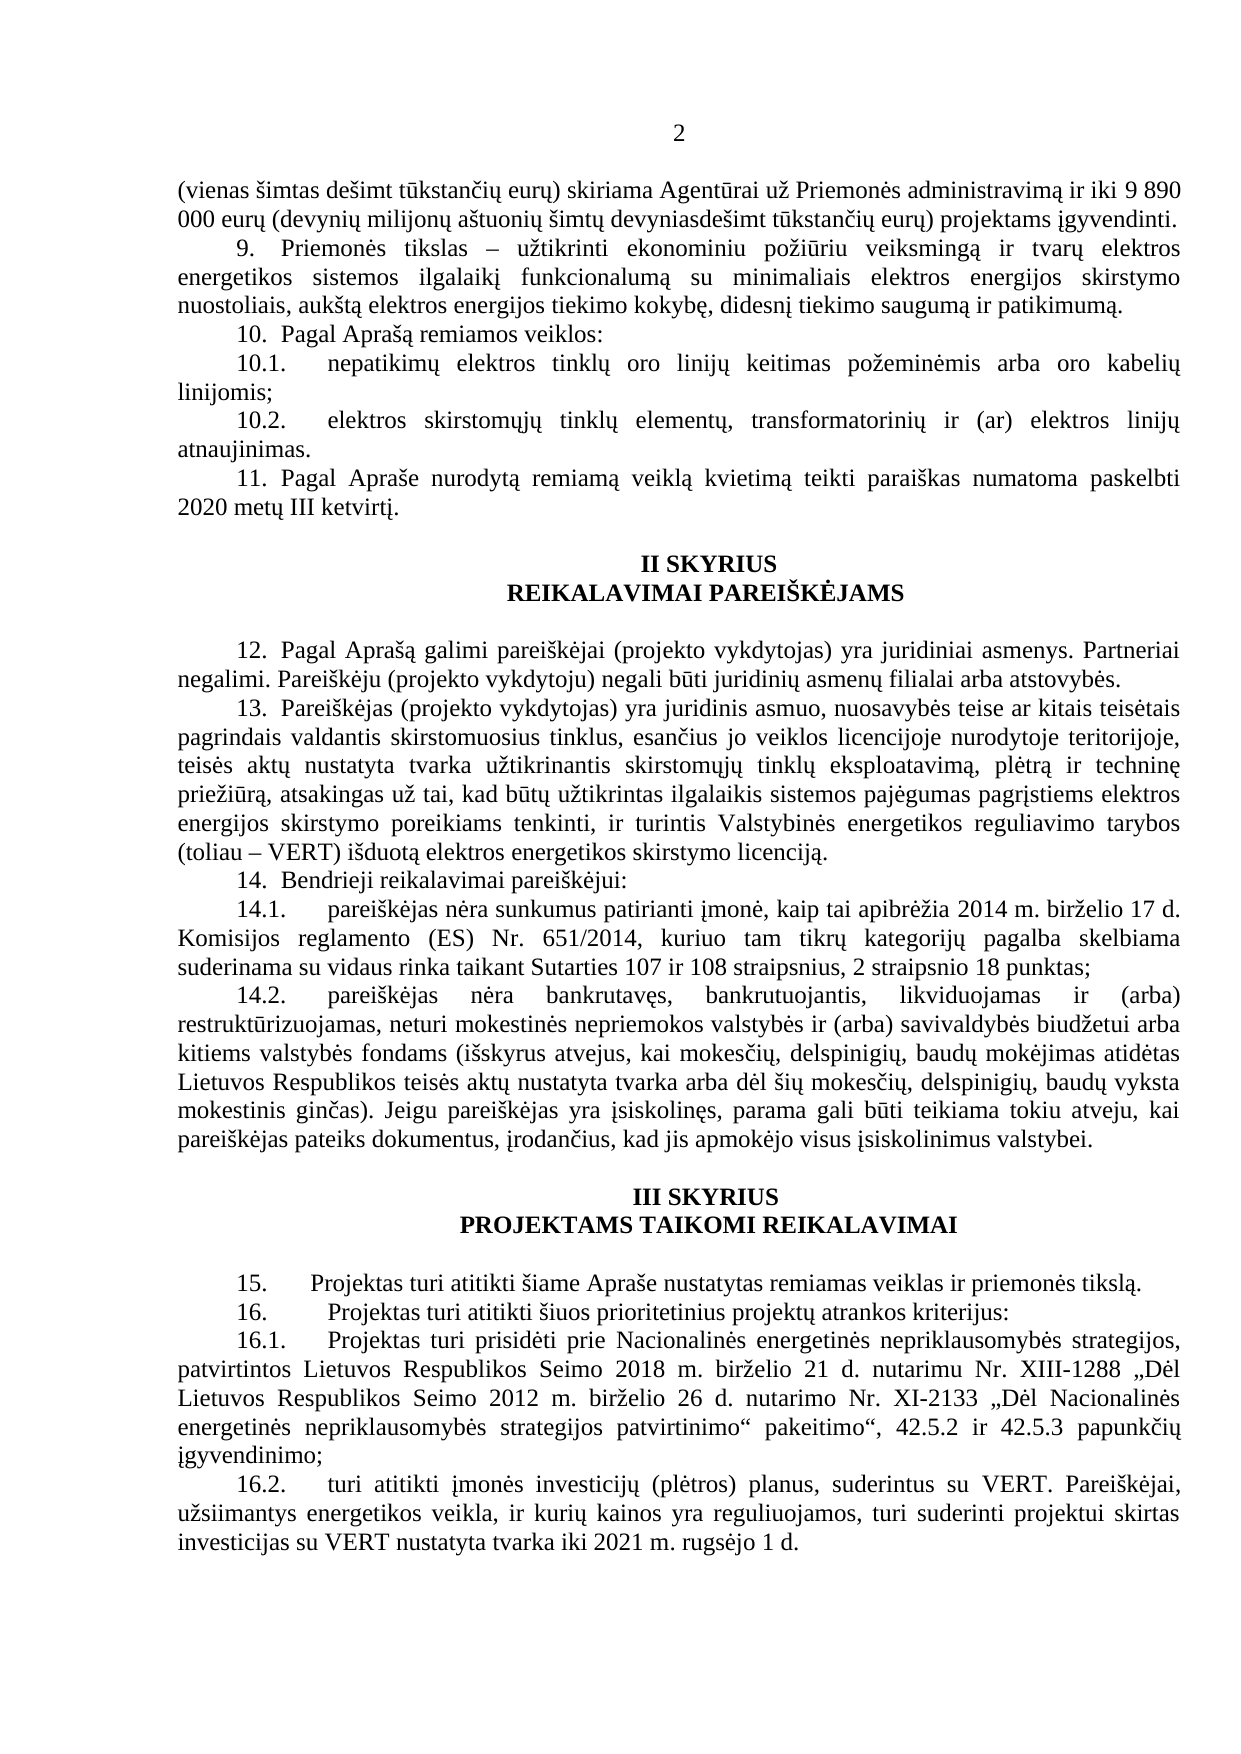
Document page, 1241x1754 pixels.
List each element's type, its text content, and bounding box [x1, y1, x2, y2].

text II sKYRIUS [236, 549, 1181, 578]
text 10.1. nepatikimų elektros tinklų oro linijų keitimas požeminėmis arba oro kabelių linijomis; [177, 348, 1181, 406]
text 13. Pareiškėjas (projekto vykdytojas) yra juridinis asmuo, nuosavybės teise ar kitais teisėtais pagrindais valdantis skirstomuosius tinklus, esančius jo veiklos licencijoje nurodytoje teritorijoje, teisės aktų nustatyta tvarka užtikrinantis skirstomųjų tinklų eksploatavimą, plėtrą ir techninę priežiūrą, atsakingas už tai, kad būtų užtikrintas ilgalaikis sistemos pajėgumas pagrįstiems elektros energijos skirstymo poreikiams tenkinti, ir turintis Valstybinės energetikos reguliavimo tarybos (toliau – VERT) išduotą elektros energetikos skirstymo licenciją. [177, 693, 1181, 866]
text PROJEKTAMS TAIKOMI REIKALAVIMAI [236, 1211, 1181, 1239]
text 10.2. elektros skirstomųjų tinklų elementų, transformatorinių ir (ar) elektros linijų atnaujinimas. [177, 406, 1181, 463]
text 11. Pagal Apraše nurodytą remiamą veiklą kvietimą teikti paraiškas numatoma paskelbti 2020 metų III ketvirtį. [177, 463, 1181, 521]
text 14.2. pareiškėjas nėra bankrutavęs, bankrutuojantis, likviduojamas ir (arba) restruktūrizuojamas, neturi mokestinės nepriemokos valstybės ir (arba) savivaldybės biudžetui arba kitiems valstybės fondams (išskyrus atvejus, kai mokesčių, delspinigių, baudų mokėjimas atidėtas Lietuvos Respublikos teisės aktų nustatyta tvarka arba dėl šių mokesčių, delspinigių, baudų vyksta mokestinis ginčas). Jeigu pareiškėjas yra įsiskolinęs, parama gali būti teikiama tokiu atveju, kai pareiškėjas pateiks dokumentus, įrodančius, kad jis apmokėjo visus įsiskolinimus valstybei. [177, 981, 1181, 1153]
text 14.1. pareiškėjas nėra sunkumus patirianti įmonė, kaip tai apibrėžia 2014 m. birželio 17 d. Komisijos reglamento (ES) Nr. 651/2014, kuriuo tam tikrų kategorijų pagalba skelbiama suderinama su vidaus rinka taikant Sutarties 107 ir 108 straipsnius, 2 straipsnio 18 punktas; [177, 894, 1181, 981]
text 10. Pagal Aprašą remiamos veiklos: [177, 319, 1181, 348]
text 12. Pagal Aprašą galimi pareiškėjai (projekto vykdytojas) yra juridiniai asmenys. Partneriai negalimi. Pareiškėju (projekto vykdytoju) negali būti juridinių asmenų filialai arba atstovybės. [177, 636, 1181, 693]
text 9. Priemonės tikslas – užtikrinti ekonominiu požiūriu veiksmingą ir tvarų elektros energetikos sistemos ilgalaikį funkcionalumą su minimaliais elektros energijos skirstymo nuostoliais, aukštą elektros energijos tiekimo kokybę, didesnį tiekimo saugumą ir patikimumą. [177, 233, 1181, 319]
text 16.2. turi atitikti įmonės investicijų (plėtros) planus, suderintus su VERT. Pareiškėjai, užsiimantys energetikos veikla, ir kurių kainos yra reguliuojamos, turi suderinti projektui skirtas investicijas su VERT nustatyta tvarka iki 2021 m. rugsėjo 1 d. [177, 1469, 1181, 1556]
text 15. Projektas turi atitikti šiame Apraše nustatytas remiamas veiklas ir priemonės tikslą. [177, 1268, 1181, 1297]
text 16. Projektas turi atitikti šiuos prioritetinius projektų atrankos kriterijus: [177, 1297, 1181, 1326]
text 16.1. Projektas turi prisidėti prie Nacionalinės energetinės nepriklausomybės strategijos, patvirtintos Lietuvos Respublikos Seimo 2018 m. birželio 21 d. nutarimu Nr. XIII-1288 „Dėl Lietuvos Respublikos Seimo 2012 m. birželio 26 d. nutarimo Nr. XI-2133 „Dėl Nacionalinės energetinės nepriklausomybės strategijos patvirtinimo“ pakeitimo“, 42.5.2 ir 42.5.3 papunkčių įgyvendinimo; [177, 1326, 1181, 1469]
text III SKYRIUS [236, 1182, 1181, 1211]
text 14. Bendrieji reikalavimai pareiškėjui: [177, 866, 1181, 894]
text (vienas šimtas dešimt tūkstančių eurų) skiriama Agentūrai už Priemonės administravimą ir iki 9 890 000 eurų (devynių milijonų aštuonių šimtų devyniasdešimt tūkstančių eurų) projektams įgyvendinti. [177, 176, 1181, 233]
text REIKALAVIMAI PAREIŠKĖJAMS [236, 578, 1181, 607]
